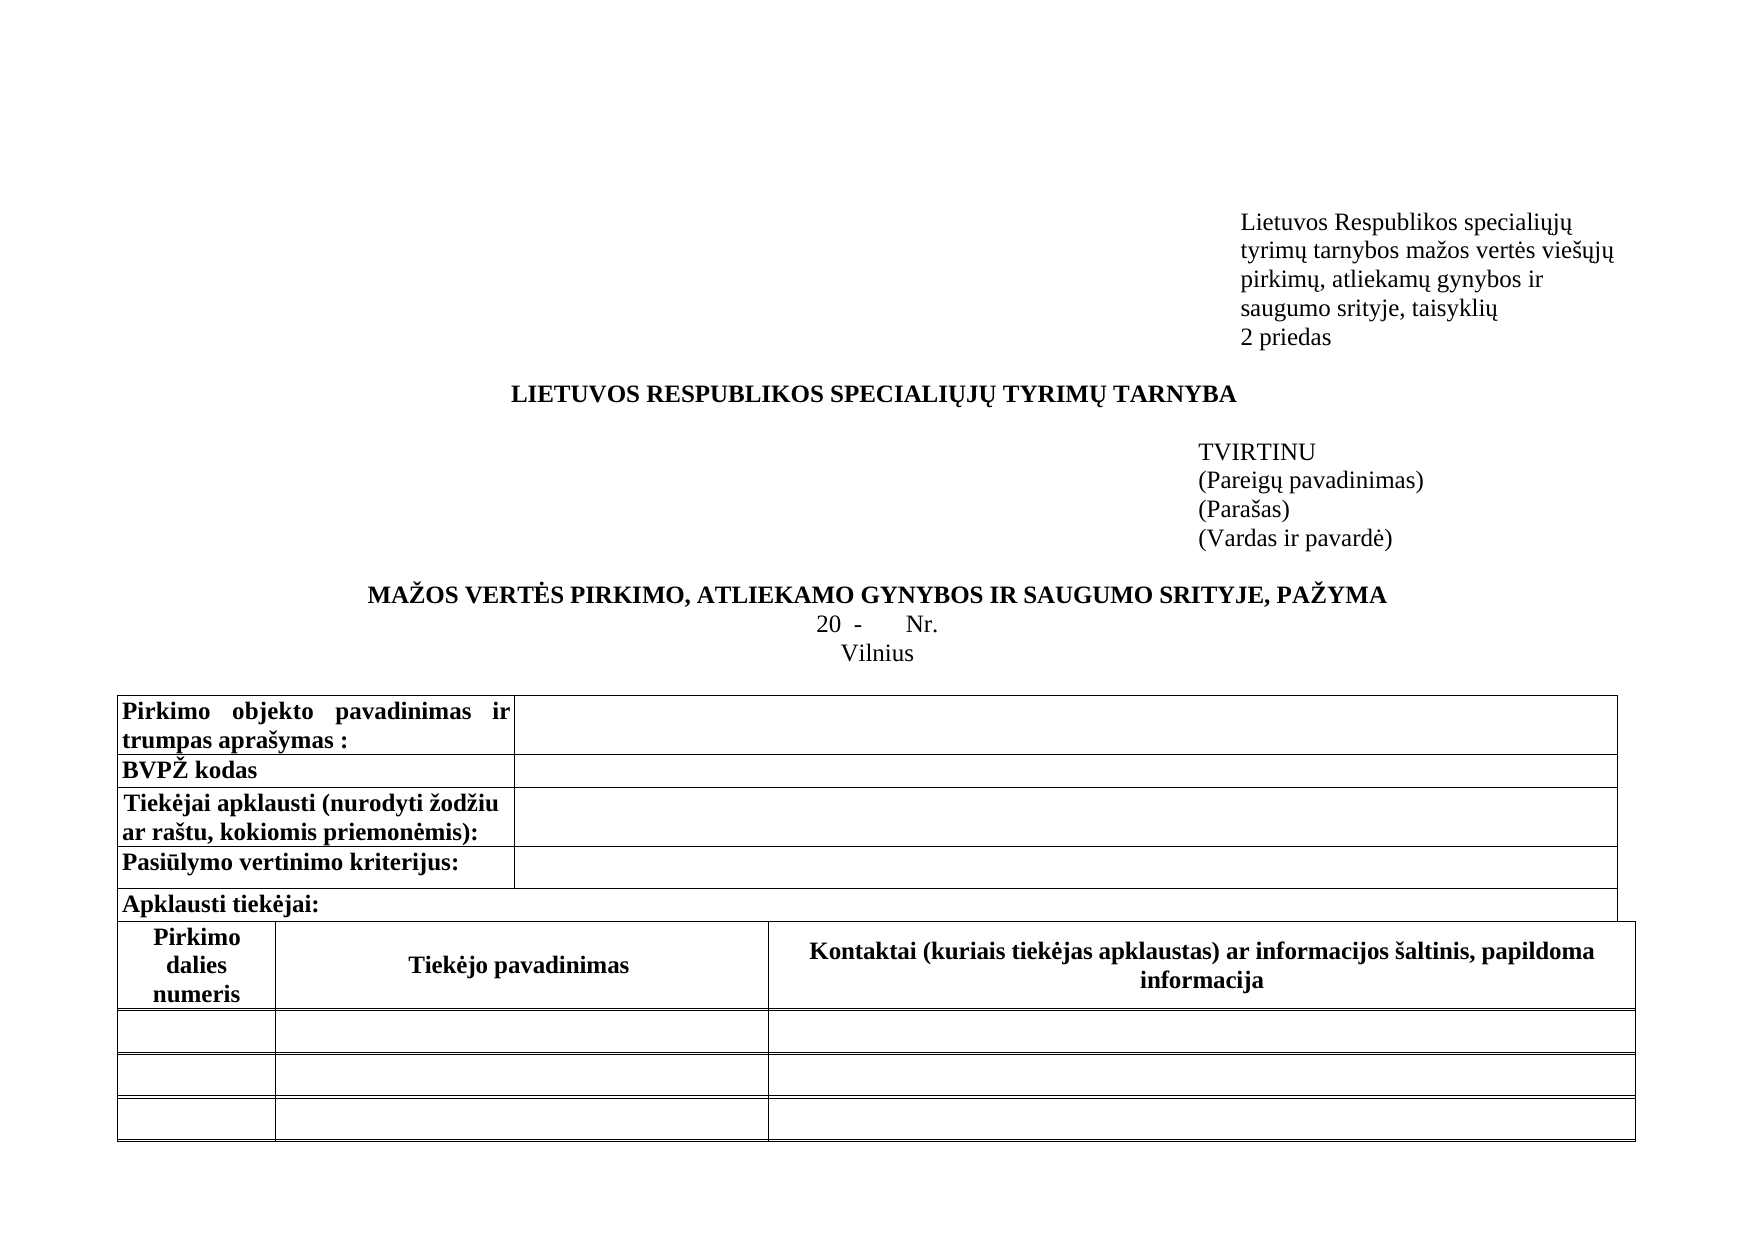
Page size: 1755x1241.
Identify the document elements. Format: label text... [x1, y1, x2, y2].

text 2 priedas [1240, 322, 1636, 350]
table_cell [276, 1099, 768, 1139]
table_cell [1618, 888, 1636, 921]
table_header Pirkimo objekto pavadinimas ir trumpas aprašymas : [118, 696, 514, 754]
table_cell [276, 1055, 768, 1095]
table_cell [118, 1055, 275, 1095]
table_cell [118, 1011, 275, 1052]
table_cell [769, 1011, 1635, 1052]
table_cell [1618, 846, 1636, 888]
table_cell [769, 1055, 1635, 1095]
text (Pareigų pavadinimas) [1063, 465, 1636, 494]
table_cell [276, 1011, 768, 1052]
table_cell [118, 1099, 275, 1139]
text saugumo srityje, taisyklių [1240, 293, 1636, 322]
text (Vardas ir pavardė) [1063, 523, 1636, 552]
table_cell [515, 788, 1617, 846]
table_cell [515, 847, 1617, 888]
text TVIRTINU [1063, 437, 1636, 465]
text LIETUVOS RESPUBLIKOS SPECIALIŲJŲ TYRIMŲ TARNYBA [118, 379, 1636, 408]
text tyrimų tarnybos mažos vertės viešųjų [1240, 235, 1636, 264]
table_cell Tiekėjai apklausti (nurodyti žodžiu ar raštu, kokiomis priemonėmis): [118, 788, 514, 846]
text pirkimų, atliekamų gynybos ir [1240, 264, 1636, 293]
table_header [515, 696, 1617, 754]
text (Parašas) [1063, 494, 1636, 523]
table_cell [1618, 754, 1636, 787]
table_cell [515, 755, 1617, 787]
table_cell [769, 1099, 1635, 1139]
table_header [1618, 695, 1636, 754]
text 20 - Nr. [118, 609, 1636, 638]
table_cell Pirkimo dalies numeris [118, 922, 275, 1008]
table_cell Kontaktai (kuriais tiekėjas apklaustas) ar informacijos šaltinis, papildoma informacija [769, 922, 1635, 1008]
text Vilnius [118, 638, 1636, 667]
table_cell Tiekėjo pavadinimas [276, 922, 768, 1008]
table_cell [1618, 787, 1636, 846]
table_cell Pasiūlymo vertinimo kriterijus: [118, 847, 514, 888]
text MAŽOS VERTĖS PIRKIMO, ATLIEKAMO GYNYBOS IR SAUGUMO SRITYJE, PAŽYMA [118, 580, 1636, 609]
table_cell Apklausti tiekėjai: [118, 889, 1617, 921]
text Lietuvos Respublikos specialiųjų [1240, 207, 1636, 235]
table_cell BVPŽ kodas [118, 755, 514, 787]
